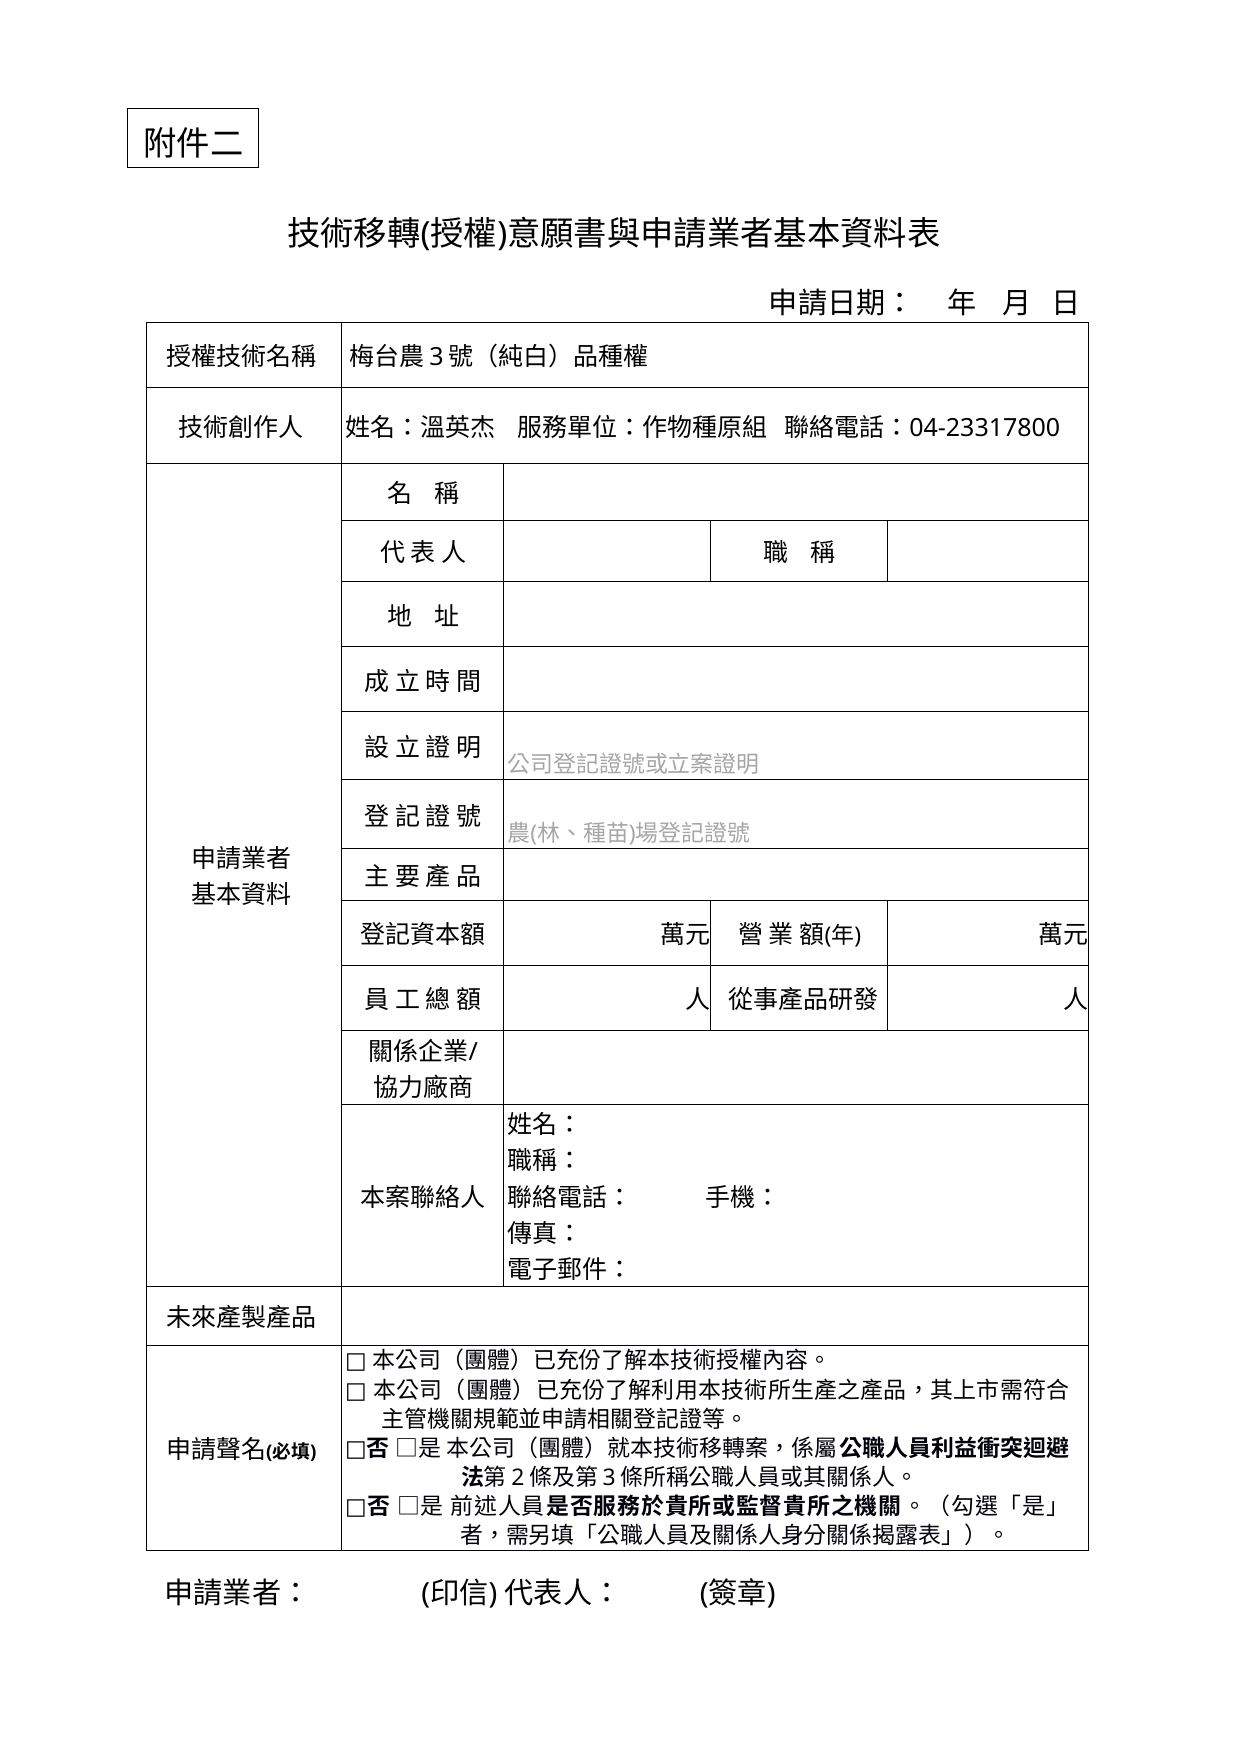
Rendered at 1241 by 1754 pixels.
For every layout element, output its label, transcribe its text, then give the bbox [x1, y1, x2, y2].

table_cell 名 稱 [342, 464, 503, 520]
table_cell 成 立 時 間 [342, 647, 503, 711]
table_header 梅台農3號（純白）品種權 [342, 323, 1088, 387]
table_cell 技術創作人 [147, 388, 341, 463]
table_cell 人 [504, 966, 710, 1030]
table_cell □ 本公司（團體）已充份了解本技術授權內容。 □ 本公司（團體）已充份了解利用本技術所生產之產品，其上市需符合主管機關規範並申請相關登記證等。 □否 □是 本公司（團體）就本技術移轉案，係屬公職人員利益衝突迴避法第2條及第3條所稱公職人員或其關係人。 □否 □是 前述人員是否服務於貴所或監督貴所之機關。（勾選「是」者，需另填「公職人員及關係人身分關係揭露表」）。 [342, 1346, 1088, 1550]
table_cell 公司登記證號或立案證明 [504, 712, 1088, 779]
table_cell [504, 849, 1088, 900]
table_cell 姓名：溫英杰 服務單位：作物種原組 聯絡電話：04-23317800 [342, 388, 1088, 463]
table_cell 設 立 證 明 [342, 712, 503, 779]
table_cell [888, 521, 1088, 581]
table_cell 關係企業/ 協力廠商 [342, 1031, 503, 1103]
table_cell 本案聯絡人 [342, 1105, 503, 1286]
table_cell [342, 1287, 1088, 1344]
text 技術移轉(授權)意願書與申請業者基本資料表 [150, 207, 1077, 255]
text 申請日期： 年 月 日 [150, 279, 1080, 322]
table_cell 從事產品研發 [711, 966, 887, 1030]
table_cell [504, 464, 1088, 520]
table_cell 未來產製產品 [147, 1287, 341, 1344]
table_cell 申請業者 基本資料 [147, 464, 341, 1286]
text 申請業者： (印信) 代表人： (簽章) [135, 1569, 1095, 1612]
table_cell 農(林、種苗)場登記證號 [504, 780, 1088, 848]
table_cell 申請聲名(必填) [147, 1346, 341, 1550]
table_cell 萬元 [504, 901, 710, 965]
table_cell 營 業 額(年) [711, 901, 887, 965]
table_cell 萬元 [888, 901, 1088, 965]
table_cell 姓名： 職稱： 聯絡電話： 手機： 傳真： 電子郵件： [504, 1105, 1088, 1286]
table_cell 人 [888, 966, 1088, 1030]
table_cell 登記資本額 [342, 901, 503, 965]
table_cell 職 稱 [711, 521, 887, 581]
table_cell 員 工 總 額 [342, 966, 503, 1030]
table_cell [504, 521, 710, 581]
table_cell [504, 1031, 1088, 1103]
table_cell [504, 647, 1088, 711]
table_header 授權技術名稱 [147, 323, 341, 387]
table_cell [504, 582, 1088, 646]
text 附件二 [143, 117, 243, 159]
table_cell 登 記 證 號 [342, 780, 503, 848]
table_cell 代 表 人 [342, 521, 503, 581]
table_cell 主 要 產 品 [342, 849, 503, 900]
table_cell 地 址 [342, 582, 503, 646]
